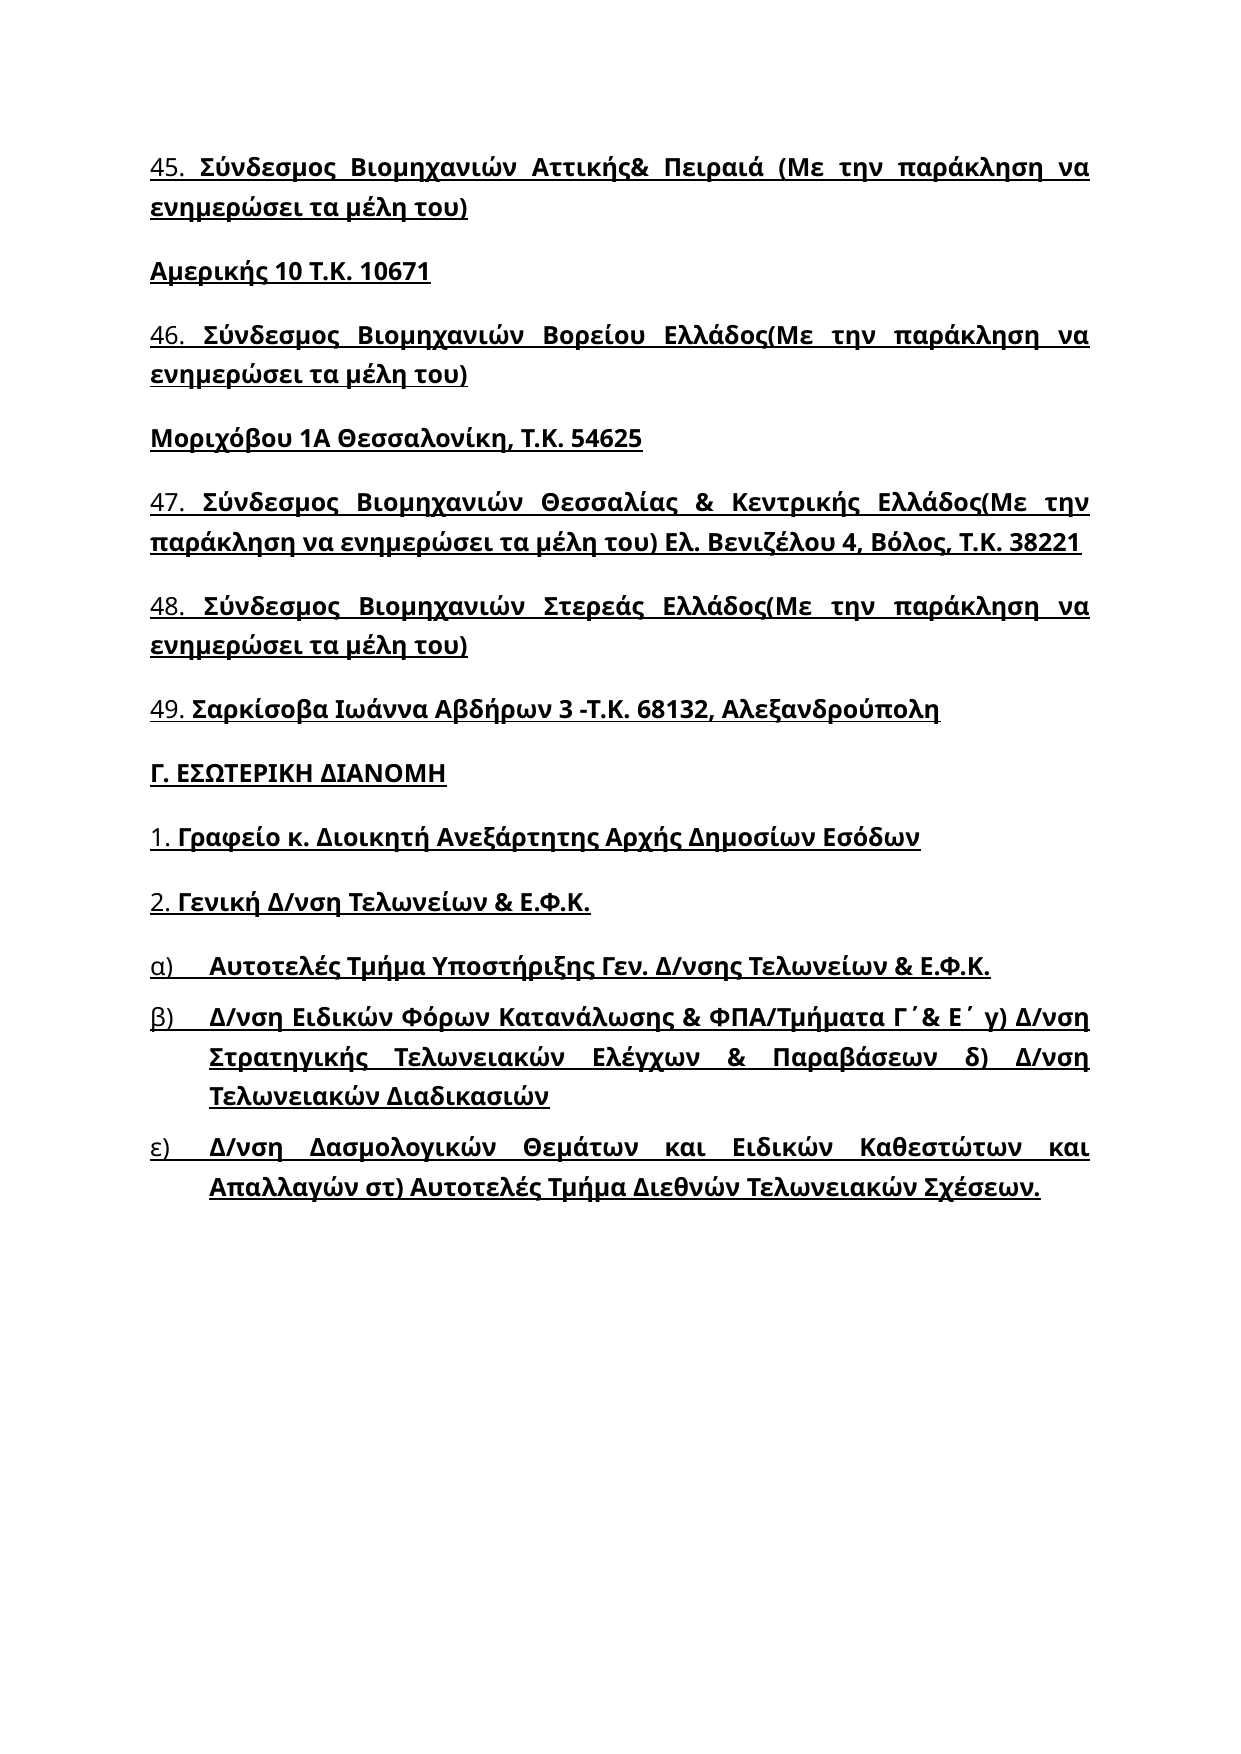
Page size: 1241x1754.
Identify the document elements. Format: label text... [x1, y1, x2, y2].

list Απαλλαγών στ) Αυτοτελές Τμήμα Διεθνών Τελωνειακών Σχέσεων. [150, 1161, 1090, 1203]
text 49. Σαρκίσοβα Ιωάννα Αβδήρων 3 -Τ.Κ. 68132, Αλεξανδρούπολη [150, 692, 1090, 726]
list ε) Δ/νση Δασμολογικών Θεμάτων και Ειδικών Καθεστώτων και [150, 1130, 1090, 1159]
text ενημερώσει τα μέλη του) [150, 619, 1090, 662]
text Αμερικής 10 Τ.Κ. 10671 [150, 253, 1090, 287]
text 46. Σύνδεσμος Βιομηχανιών Βορείου Ελλάδος(Με την παράκληση να [150, 317, 1090, 346]
text Γ. ΕΣΩΤΕΡΙΚΗ ΔΙΑΝΟΜΗ [150, 756, 1090, 790]
list β) Δ/νση Ειδικών Φόρων Κατανάλωσης & ΦΠΑ/Τμήματα Γ΄& Ε΄ γ) Δ/νση [150, 1000, 1090, 1029]
text 1. Γραφείο κ. Διοικητή Ανεξάρτητης Αρχής Δημοσίων Εσόδων [150, 820, 1090, 854]
text 45. Σύνδεσμος Βιομηχανιών Αττικής& Πειραιά (Με την παράκληση να [150, 150, 1090, 179]
list α) Αυτοτελές Τμήμα Υποστήριξης Γεν. Δ/νσης Τελωνείων & Ε.Φ.Κ. [150, 948, 1090, 982]
text παράκληση να ενημερώσει τα μέλη του) Ελ. Βενιζέλου 4, Βόλος, Τ.Κ. 38221 [150, 516, 1090, 558]
list Στρατηγικής Τελωνειακών Ελέγχων & Παραβάσεων δ) Δ/νση Τελωνειακών Διαδικασιών [150, 1031, 1090, 1112]
text Μοριχόβου 1Α Θεσσαλονίκη, Τ.Κ. 54625 [150, 421, 1090, 455]
text 2. Γενική Δ/νση Τελωνείων & Ε.Φ.Κ. [150, 884, 1090, 918]
text ενημερώσει τα μέλη του) [150, 348, 1090, 391]
text 48. Σύνδεσμος Βιομηχανιών Στερεάς Ελλάδος(Με την παράκληση να [150, 588, 1090, 617]
text 47. Σύνδεσμος Βιομηχανιών Θεσσαλίας & Κεντρικής Ελλάδος(Με την [150, 485, 1090, 514]
text ενημερώσει τα μέλη του) [150, 181, 1090, 223]
